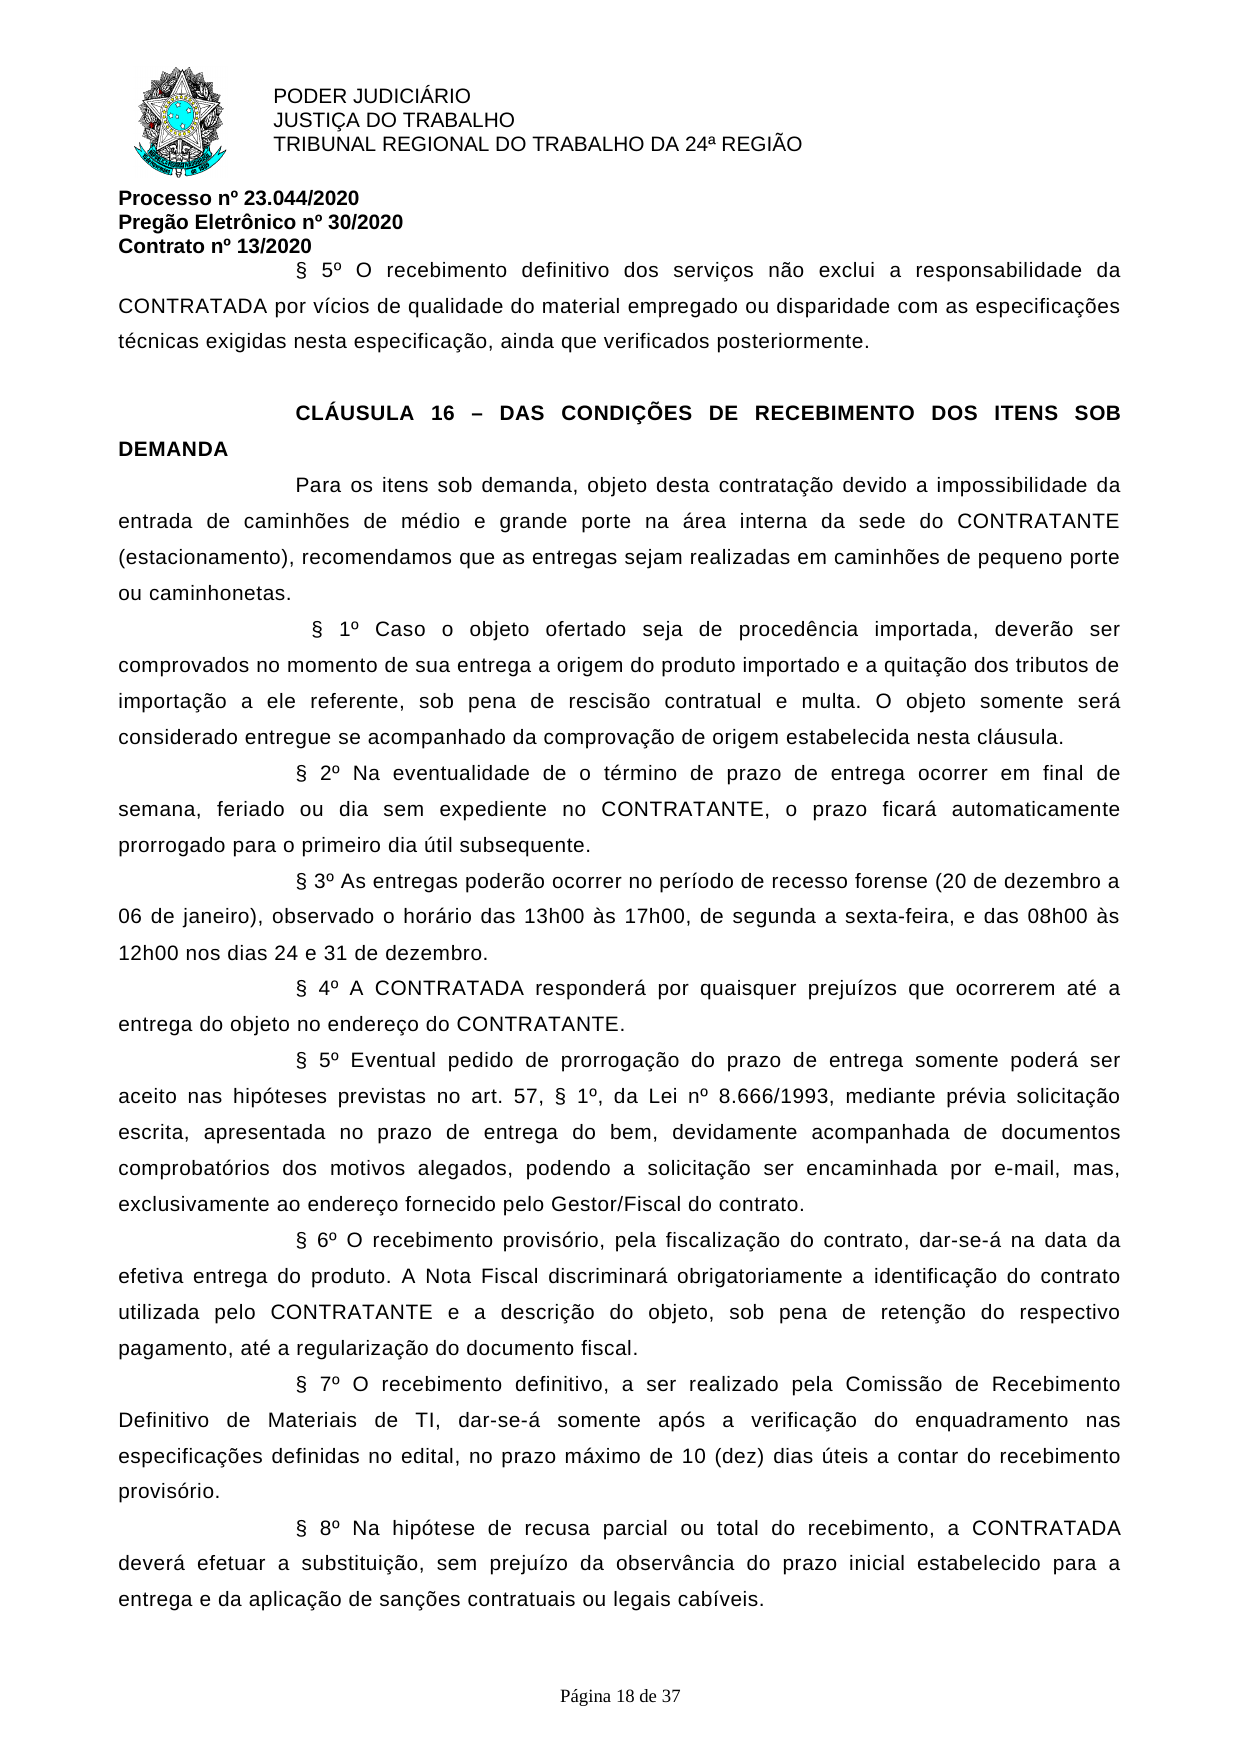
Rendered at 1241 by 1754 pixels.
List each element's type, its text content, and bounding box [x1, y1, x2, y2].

text CLÁUSULA 16 – DAS CONDIÇÕES DE RECEBIMENTO DOS ITENS SOB DEMANDA [118, 401, 1122, 461]
text § 4º A CONTRATADA responderá por quaisquer prejuízos que ocorrerem até a entrega do objeto no endereço do CONTRATANTE. [118, 976, 1122, 1036]
text § 3º As entregas poderão ocorrer no período de recesso forense (20 de dezembro a 06 de janeiro), observado o horário das 13h00 às 17h00, de segunda a sexta-feira, e das 08h00 às 12h00 nos dias 24 e 31 de dezembro. [118, 868, 1122, 964]
text § 5º Eventual pedido de prorrogação do prazo de entrega somente poderá ser aceito nas hipóteses previstas no art. 57, § 1º, da Lei nº 8.666/1993, mediante prévia solicitação escrita, apresentada no prazo de entrega do bem, devidamente acompanhada de documentos comprobatórios dos motivos alegados, podendo a solicitação ser encaminhada por e-mail, mas, exclusivamente ao endereço fornecido pelo Gestor/Fiscal do contrato. [118, 1048, 1122, 1216]
text § 2º Na eventualidade de o término de prazo de entrega ocorrer em final de semana, feriado ou dia sem expediente no CONTRATANTE, o prazo ficará automaticamente prorrogado para o primeiro dia útil subsequente. [118, 761, 1122, 856]
picture [133, 66, 228, 178]
text § 1º Caso o objeto ofertado seja de procedência importada, deverão ser comprovados no momento de sua entrega a origem do produto importado e a quitação dos tributos de importação a ele referente, sob pena de rescisão contratual e multa. O objeto somente será considerado entregue se acompanhado da comprovação de origem estabelecida nesta cláusula. [118, 617, 1122, 749]
text § 5º O recebimento definitivo dos serviços não exclui a responsabilidade da CONTRATADA por vícios de qualidade do material empregado ou disparidade com as especificações técnicas exigidas nesta especificação, ainda que verificados posteriormente. [118, 257, 1122, 353]
text § 7º O recebimento definitivo, a ser realizado pela Comissão de Recebimento Definitivo de Materiais de TI, dar-se-á somente após a verificação do enquadramento nas especificações definidas no edital, no prazo máximo de 10 (dez) dias úteis a contar do recebimento provisório. [118, 1372, 1122, 1503]
text § 6º O recebimento provisório, pela fiscalização do contrato, dar-se-á na data da efetiva entrega do produto. A Nota Fiscal discriminará obrigatoriamente a identificação do contrato utilizada pelo CONTRATANTE e a descrição do objeto, sob pena de retenção do respectivo pagamento, até a regularização do documento fiscal. [118, 1228, 1122, 1359]
text Para os itens sob demanda, objeto desta contratação devido a impossibilidade da entrada de caminhões de médio e grande porte na área interna da sede do CONTRATANTE (estacionamento), recomendamos que as entregas sejam realizadas em caminhões de pequeno porte ou caminhonetas. [118, 473, 1122, 605]
text § 8º Na hipótese de recusa parcial ou total do recebimento, a CONTRATADA deverá efetuar a substituição, sem prejuízo da observância do prazo inicial estabelecido para a entrega e da aplicação de sanções contratuais ou legais cabíveis. [118, 1515, 1122, 1611]
